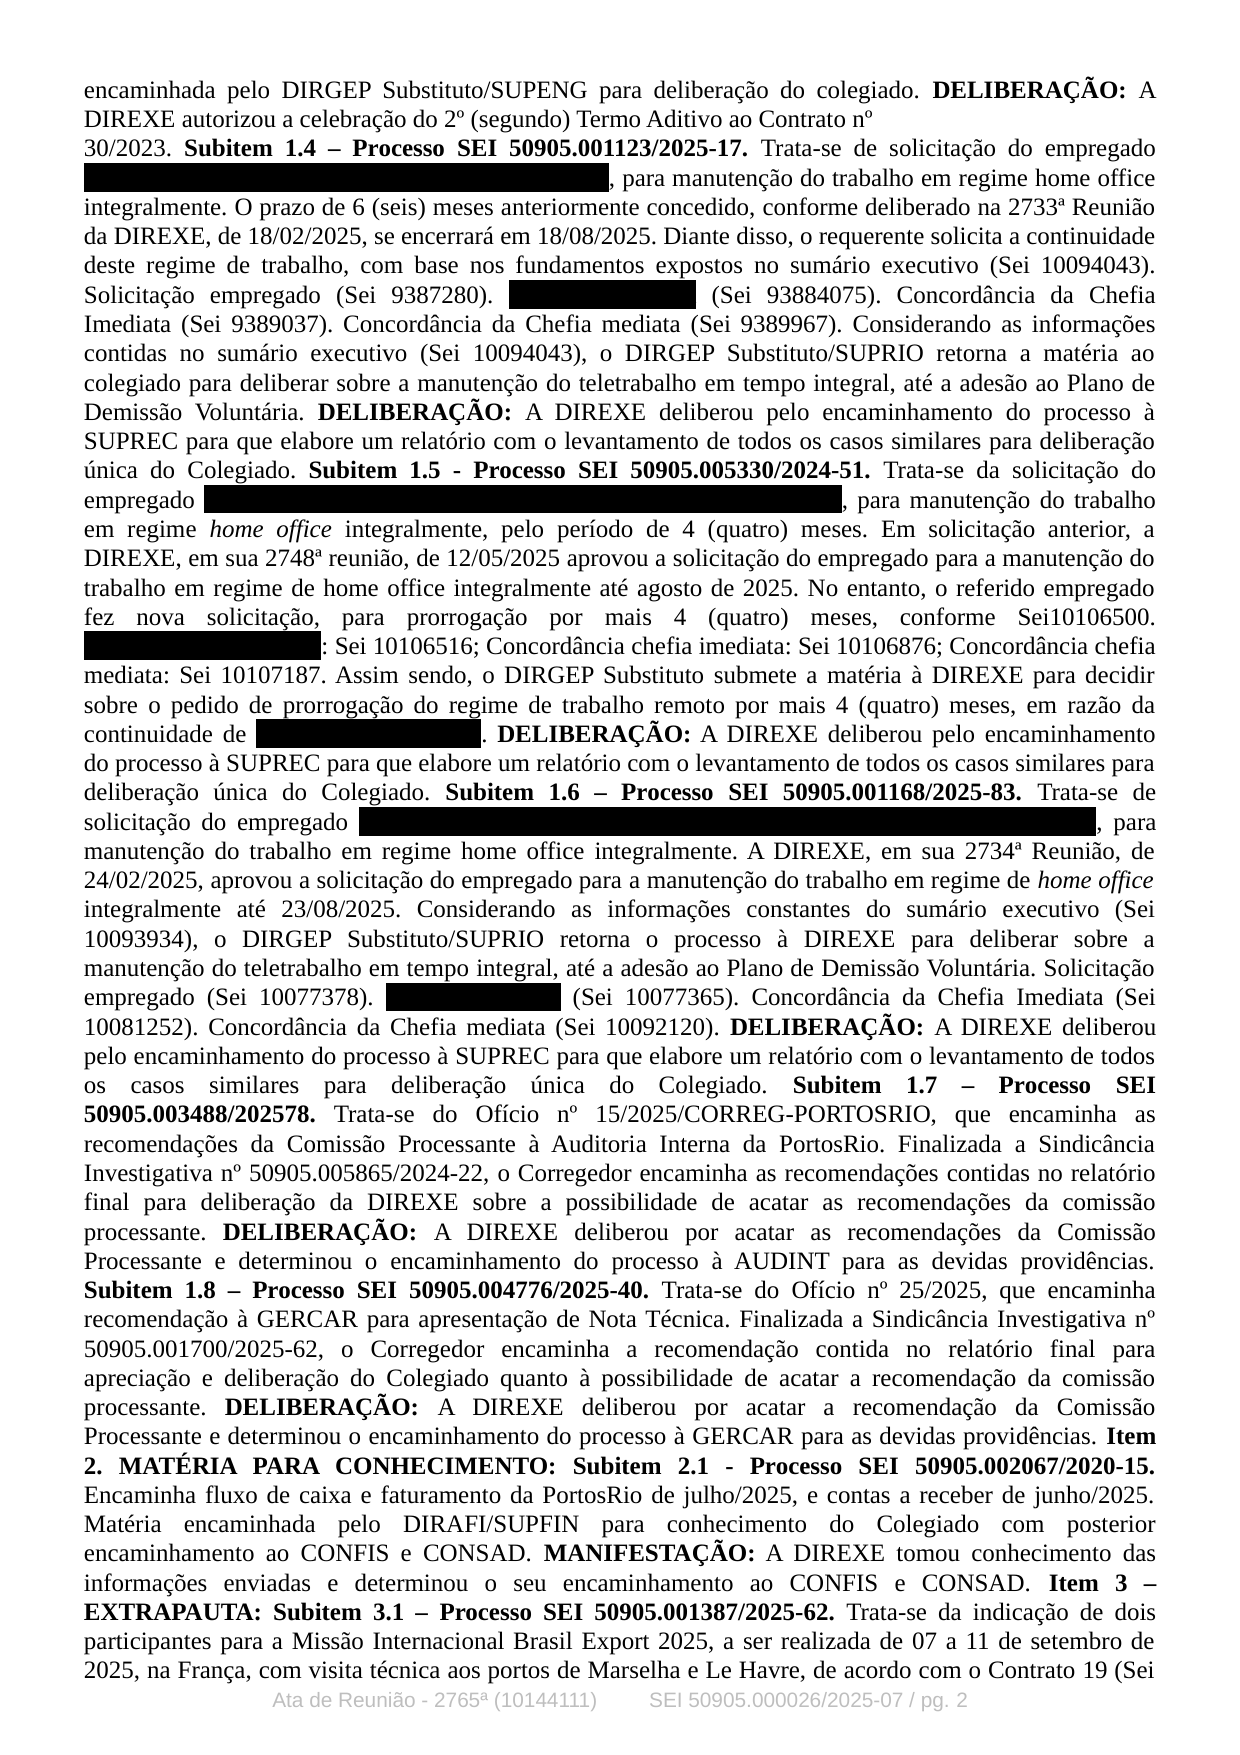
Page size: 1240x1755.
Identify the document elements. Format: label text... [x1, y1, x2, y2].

text 30/2023. Subitem 1.4 – Processo SEI 50905.001123/2025-17. Trata-se de solicitação do empregado xxxxxxxxxxxxxxxxxxxxxxxxxxxxxxxxxxxxxxxxxx, para manutenção do trabalho em regime home office integralmente. O prazo de 6 (seis) meses anteriormente concedido, conforme deliberado na 2733ª Reunião da DIREXE, de 18/02/2025, se encerrará em 18/08/2025. Diante disso, o requerente solicita a continuidade deste regime de trabalho, com base nos fundamentos expostos no sumário executivo (Sei 10094043). Solicitação empregado (Sei 9387280). xxxxxxxxxxxxxxx (Sei 93884075). Concordância da Chefia Imediata (Sei 9389037). Concordância da Chefia mediata (Sei 9389967). Considerando as informações contidas no sumário executivo (Sei 10094043), o DIRGEP Substituto/SUPRIO retorna a matéria ao colegiado para deliberar sobre a manutenção do teletrabalho em tempo integral, até a adesão ao Plano de Demissão Voluntária. DELIBERAÇÃO: A DIREXE deliberou pelo encaminhamento do processo à SUPREC para que elabore um relatório com o levantamento de todos os casos similares para deliberação única do Colegiado. Subitem 1.5 - Processo SEI 50905.005330/2024-51. Trata-se da solicitação do empregado xxxxxxxxxxxxxxxxxxxxxxxxxxxxxxxxxxxxxxxxxxxxxxxxxxx, para manutenção do trabalho em regime home office integralmente, pelo período de 4 (quatro) meses. Em solicitação anterior, a DIREXE, em sua 2748ª reunião, de 12/05/2025 aprovou a solicitação do empregado para a manutenção do trabalho em regime de home office integralmente até agosto de 2025. No entanto, o referido empregado fez nova solicitação, para prorrogação por mais 4 (quatro) meses, conforme Sei10106500. xxxxxxxxxxxxxxxxxxx: Sei 10106516; Concordância chefia imediata: Sei 10106876; Concordância chefia mediata: Sei 10107187. Assim sendo, o DIRGEP Substituto submete a matéria à DIREXE para decidir sobre o pedido de prorrogação do regime de trabalho remoto por mais 4 (quatro) meses, em razão da continuidade de xxxxxxxxxxxxxxxxxx. DELIBERAÇÃO: A DIREXE deliberou pelo encaminhamento do processo à SUPREC para que elabore um relatório com o levantamento de todos os casos similares para deliberação única do Colegiado. Subitem 1.6 – Processo SEI 50905.001168/2025-83. Trata-se de solicitação do empregado xxxxxxxxxxxxxxxxxxxxxxxxxxxxxxxxxxxxxxxxxxxxxxxxxxxxxxxxxxx, para manutenção do trabalho em regime home office integralmente. A DIREXE, em sua 2734ª Reunião, de 24/02/2025, aprovou a solicitação do empregado para a manutenção do trabalho em regime de home office integralmente até 23/08/2025. Considerando as informações constantes do sumário executivo (Sei 10093934), o DIRGEP Substituto/SUPRIO retorna o processo à DIREXE para deliberar sobre a manutenção do teletrabalho em tempo integral, até a adesão ao Plano de Demissão Voluntária. Solicitação empregado (Sei 10077378). xxxxxxxxxxxxxx (Sei 10077365). Concordância da Chefia Imediata (Sei 10081252). Concordância da Chefia mediata (Sei 10092120). DELIBERAÇÃO: A DIREXE deliberou pelo encaminhamento do processo à SUPREC para que elabore um relatório com o levantamento de todos os casos similares para deliberação única do Colegiado. Subitem 1.7 – Processo SEI 50905.003488/202578. Trata-se do Ofício nº 15/2025/CORREG-PORTOSRIO, que encaminha as recomendações da Comissão Processante à Auditoria Interna da PortosRio. Finalizada a Sindicância Investigativa nº 50905.005865/2024-22, o Corregedor encaminha as recomendações contidas no relatório final para deliberação da DIREXE sobre a possibilidade de acatar as recomendações da comissão processante. DELIBERAÇÃO: A DIREXE deliberou por acatar as recomendações da Comissão Processante e determinou o encaminhamento do processo à AUDINT para as devidas providências. Subitem 1.8 – Processo SEI 50905.004776/2025-40. Trata-se do Ofício nº 25/2025, que encaminha recomendação à GERCAR para apresentação de Nota Técnica. Finalizada a Sindicância Investigativa nº 50905.001700/2025-62, o Corregedor encaminha a recomendação contida no relatório final para apreciação e deliberação do Colegiado quanto à possibilidade de acatar a recomendação da comissão processante. DELIBERAÇÃO: A DIREXE deliberou por acatar a recomendação da Comissão Processante e determinou o encaminhamento do processo à GERCAR para as devidas providências. Item 2. MATÉRIA PARA CONHECIMENTO: Subitem 2.1 - Processo SEI 50905.002067/2020-15. Encaminha fluxo de caixa e faturamento da PortosRio de julho/2025, e contas a receber de junho/2025. Matéria encaminhada pelo DIRAFI/SUPFIN para conhecimento do Colegiado com posterior encaminhamento ao CONFIS e CONSAD. MANIFESTAÇÃO: A DIREXE tomou conhecimento das informações enviadas e determinou o seu encaminhamento ao CONFIS e CONSAD. Item 3 – EXTRAPAUTA: Subitem 3.1 – Processo SEI 50905.001387/2025-62. Trata-se da indicação de dois participantes para a Missão Internacional Brasil Export 2025, a ser realizada de 07 a 11 de setembro de 2025, na França, com visita técnica aos portos de Marselha e Le Havre, de acordo com o Contrato 19 (Sei [84, 133, 1156, 1684]
text encaminhada pelo DIRGEP Substituto/SUPENG para deliberação do colegiado. DELIBERAÇÃO: A DIREXE autorizou a celebração do 2º (segundo) Termo Aditivo ao Contrato nº [84, 75, 1156, 133]
